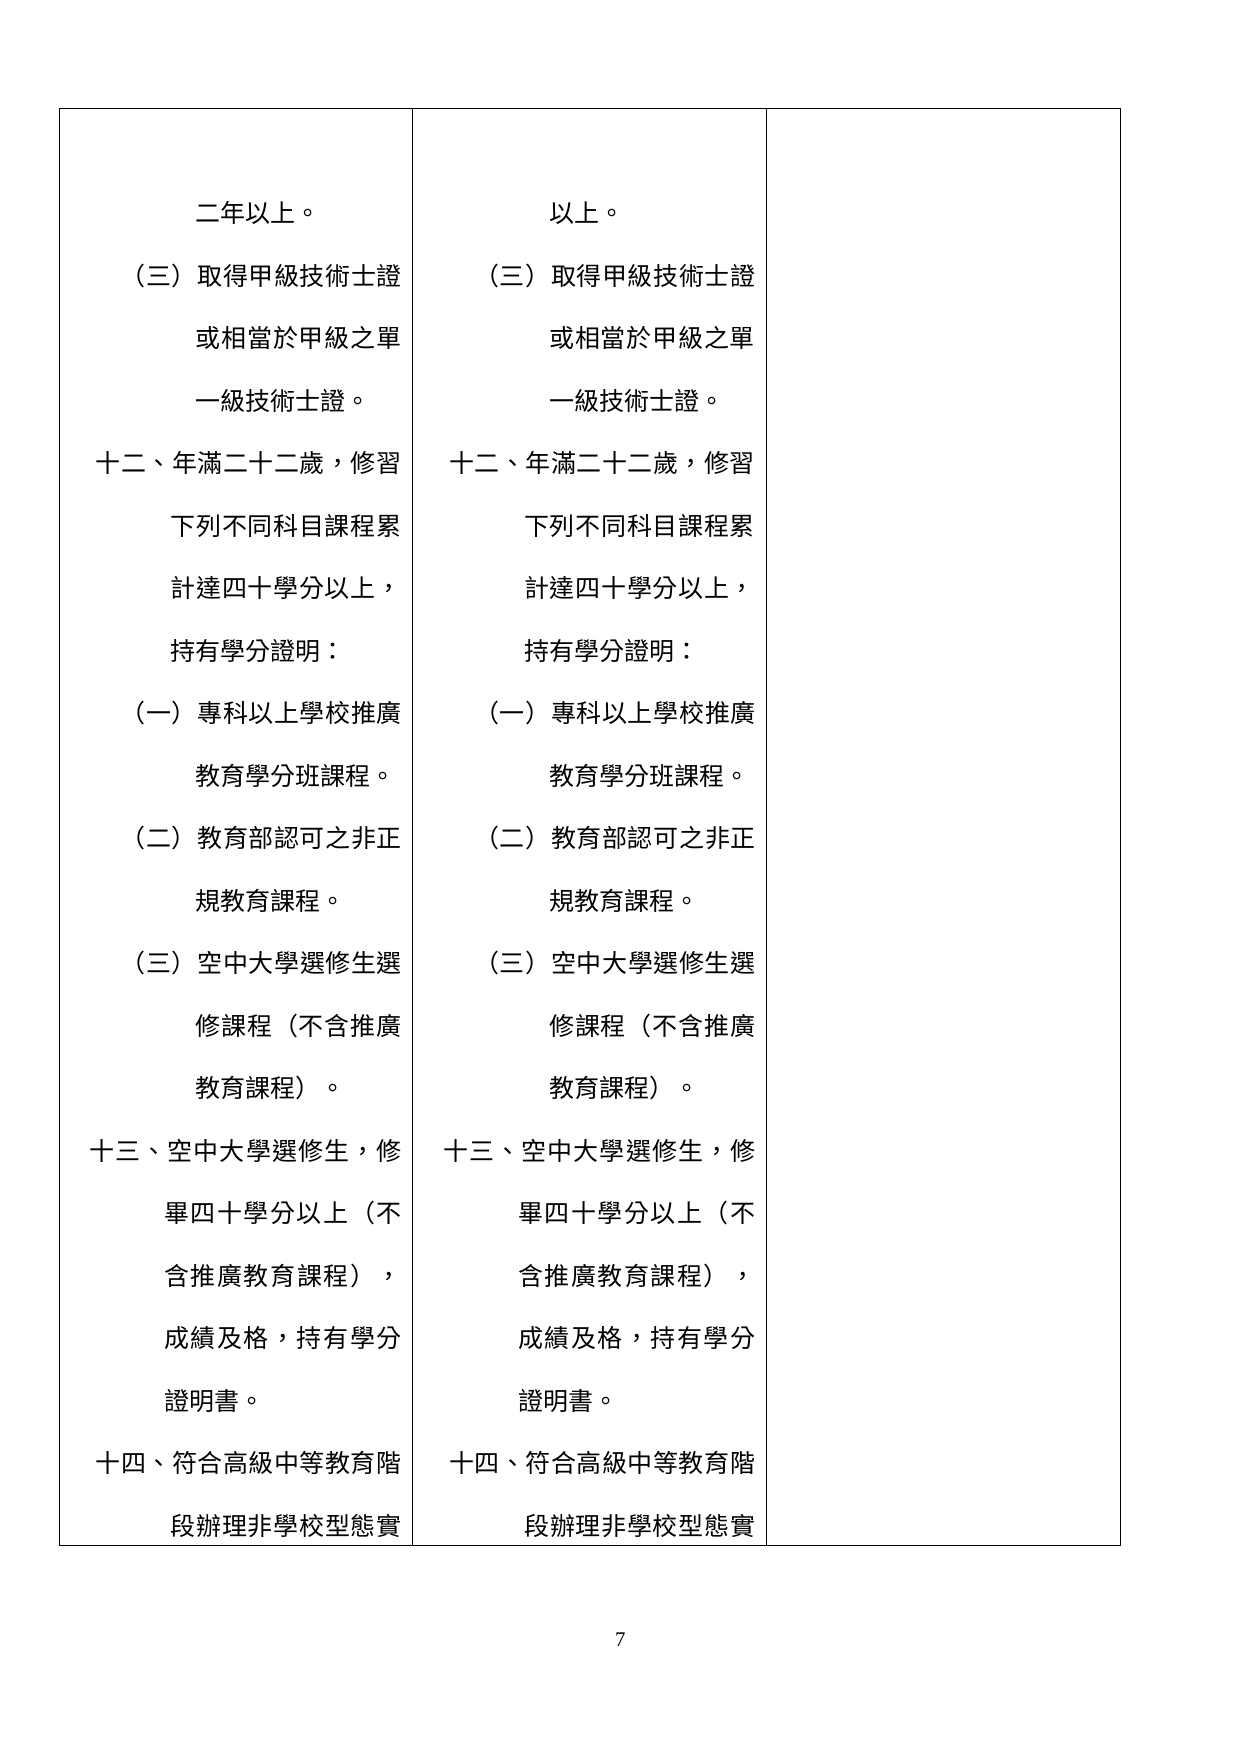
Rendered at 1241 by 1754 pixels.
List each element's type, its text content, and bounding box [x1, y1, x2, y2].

table_cell 二年以上。 （三）取得甲級技術士證或相當於甲級之單一級技術士證。 十二、年滿二十二歲，修習下列不同科目課程累計達四十學分以上，持有學分證明： （一）專科以上學校推廣教育學分班課程。 （二）教育部認可之非正規教育課程。 （三）空中大學選修生選修課程（不含推廣教育課程）。 十三、空中大學選修生，修畢四十學分以上（不含推廣教育課程），成績及格，持有學分證明書。 十四、符合高級中等教育階段辦理非學校型態實 [60, 109, 412, 1545]
table_cell [767, 109, 1120, 1545]
table_cell 以上。 （三）取得甲級技術士證或相當於甲級之單一級技術士證。 十二、年滿二十二歲，修習下列不同科目課程累計達四十學分以上，持有學分證明： （一）專科以上學校推廣教育學分班課程。 （二）教育部認可之非正規教育課程。 （三）空中大學選修生選修課程（不含推廣教育課程）。 十三、空中大學選修生，修畢四十學分以上（不含推廣教育課程），成績及格，持有學分證明書。 十四、符合高級中等教育階段辦理非學校型態實 [413, 109, 766, 1545]
